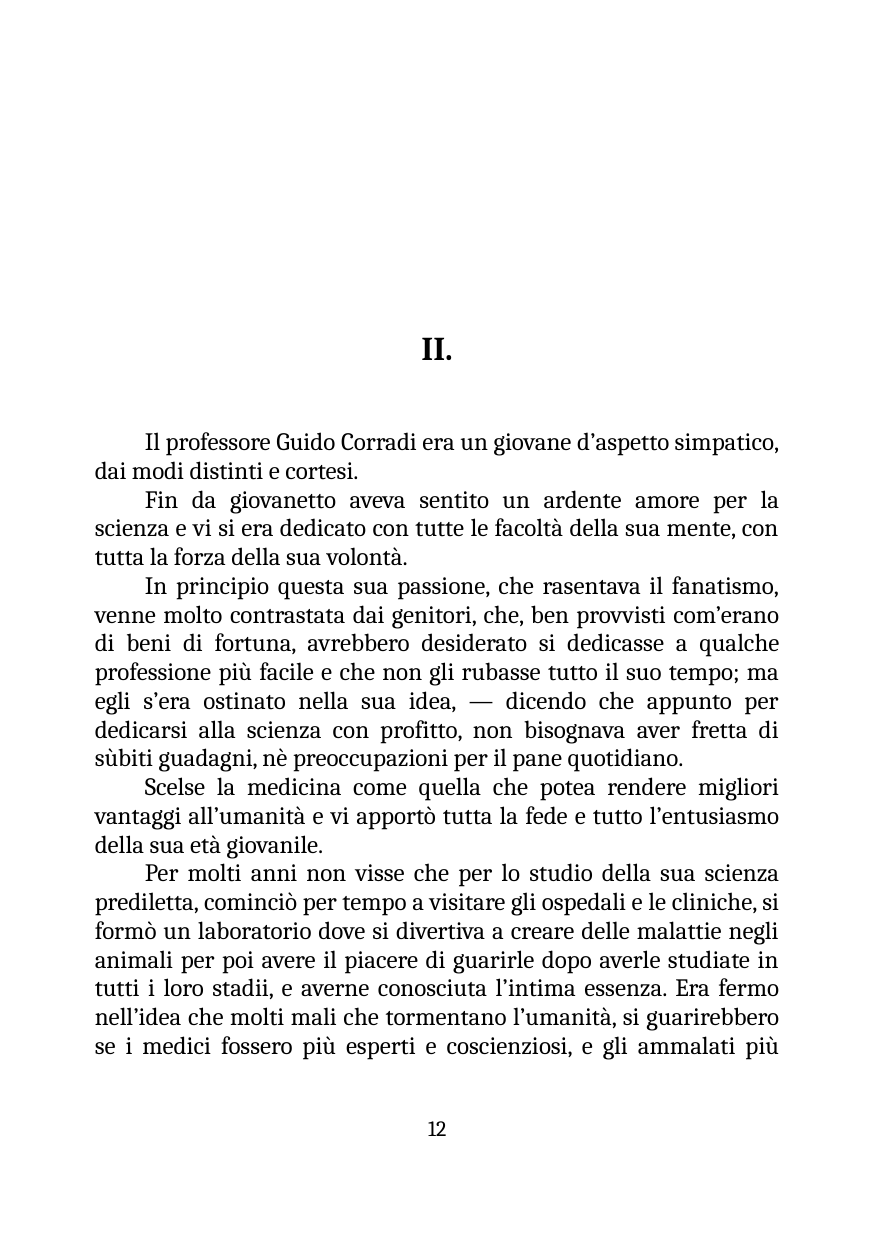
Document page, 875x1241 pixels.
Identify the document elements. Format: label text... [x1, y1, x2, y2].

subtitle II. [94, 331, 779, 369]
text Fin da giovanetto aveva sentito un ardente amore per la scienza e vi si era dedicato con tutte le facoltà della sua mente, con tutta la forza della sua volontà. [94, 486, 779, 572]
text Per molti anni non visse che per lo studio della sua scienza prediletta, cominciò per tempo a visitare gli ospedali e le cliniche, si formò un laboratorio dove si divertiva a creare delle malattie negli animali per poi avere il piacere di guarirle dopo averle studiate in tutti i loro stadii, e averne conosciuta l’intima essenza. Era fermo nell’idea che molti mali che tormentano l’umanità, si guarirebbero se i medici fossero più esperti e coscienziosi, e gli ammalati più [94, 859, 779, 1061]
text Scelse la medicina come quella che potea rendere migliori vantaggi all’umanità e vi apportò tutta la fede e tutto l’entusiasmo della sua età giovanile. [94, 773, 779, 859]
text Il professore Guido Corradi era un giovane d’aspetto simpatico, dai modi distinti e cortesi. [94, 428, 779, 486]
text In principio questa sua passione, che rasentava il fanatismo, venne molto contrastata dai genitori, che, ben provvisti com’erano di beni di fortuna, avrebbero desiderato si dedicasse a qualche professione più facile e che non gli rubasse tutto il suo tempo; ma egli s’era ostinato nella sua idea, — dicendo che appunto per dedicarsi alla scienza con profitto, non bisognava aver fretta di sùbiti guadagni, nè preoccupazioni per il pane quotidiano. [94, 572, 779, 773]
